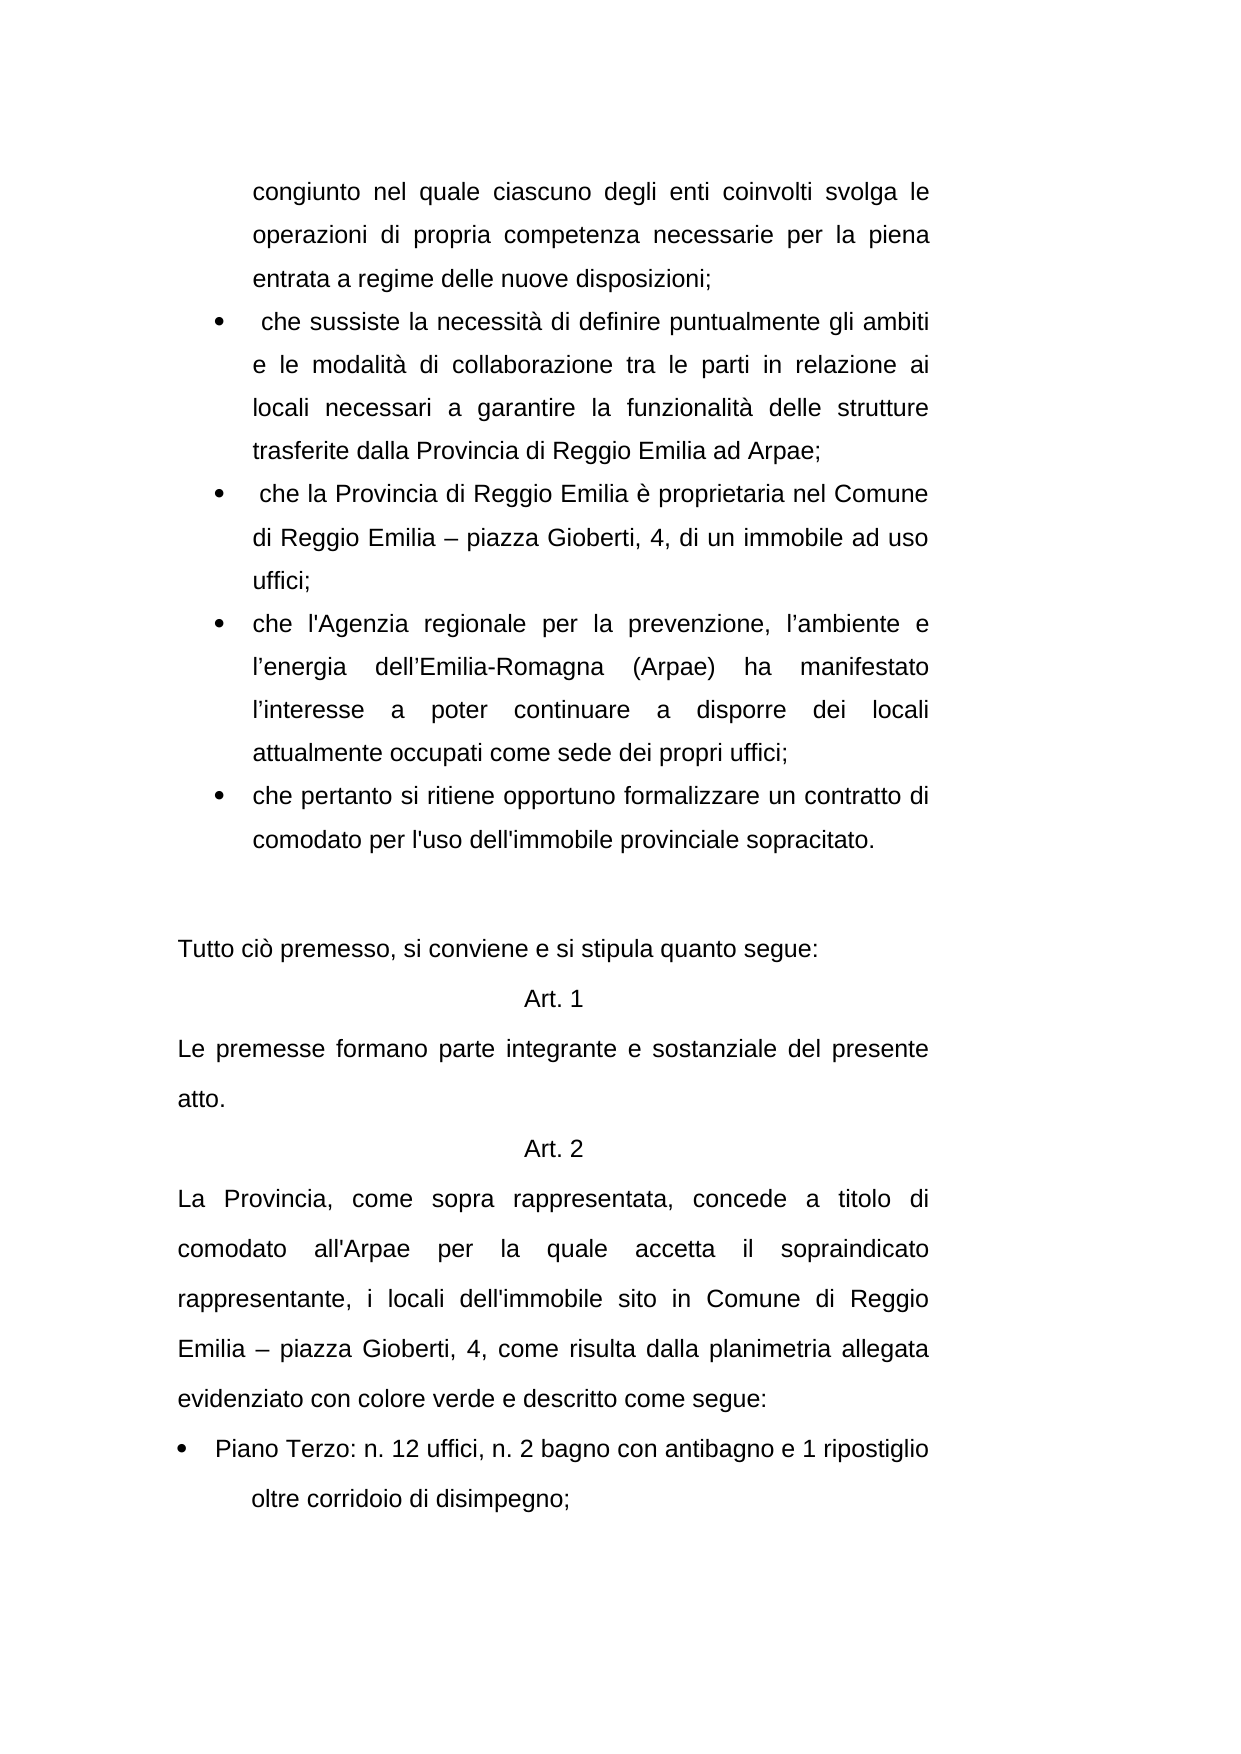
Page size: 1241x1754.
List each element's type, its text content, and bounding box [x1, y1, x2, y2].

list che pertanto si ritiene opportuno formalizzare un contratto di comodato per l'uso dell'immobile provinciale sopracitato. [215, 781, 930, 853]
text Art. 1 [177, 968, 930, 1018]
text Le premesse formano parte integrante e sostanziale del presente atto. [177, 1018, 930, 1118]
list che sussiste la necessità di definire puntualmente gli ambiti e le modalità di collaborazione tra le parti in relazione ai locali necessari a garantire la funzionalità delle strutture trasferite dalla Provincia di Reggio Emilia ad Arpae; [215, 307, 930, 465]
list che l'Agenzia regionale per la prevenzione, l’ambiente e l’energia dell’Emilia-Romagna (Arpae) ha manifestato l’interesse a poter continuare a disporre dei locali attualmente occupati come sede dei propri uffici; [215, 609, 930, 767]
list congiunto nel quale ciascuno degli enti coinvolti svolga le operazioni di propria competenza necessarie per la piena entrata a regime delle nuove disposizioni; [215, 177, 930, 292]
list Piano Terzo: n. 12 uffici, n. 2 bagno con antibagno e 1 ripostiglio oltre corridoio di disimpegno; [177, 1418, 930, 1518]
list che la Provincia di Reggio Emilia è proprietaria nel Comune di Reggio Emilia – piazza Gioberti, 4, di un immobile ad uso uffici; [215, 479, 930, 594]
text Tutto ciò premesso, si conviene e si stipula quanto segue: [177, 918, 930, 968]
text La Provincia, come sopra rappresentata, concede a titolo di comodato all'Arpae per la quale accetta il sopraindicato rappresentante, i locali dell'immobile sito in Comune di Reggio Emilia – piazza Gioberti, 4, come risulta dalla planimetria allegata evidenziato con colore verde e descritto come segue: [177, 1168, 930, 1418]
text Art. 2 [177, 1118, 930, 1168]
